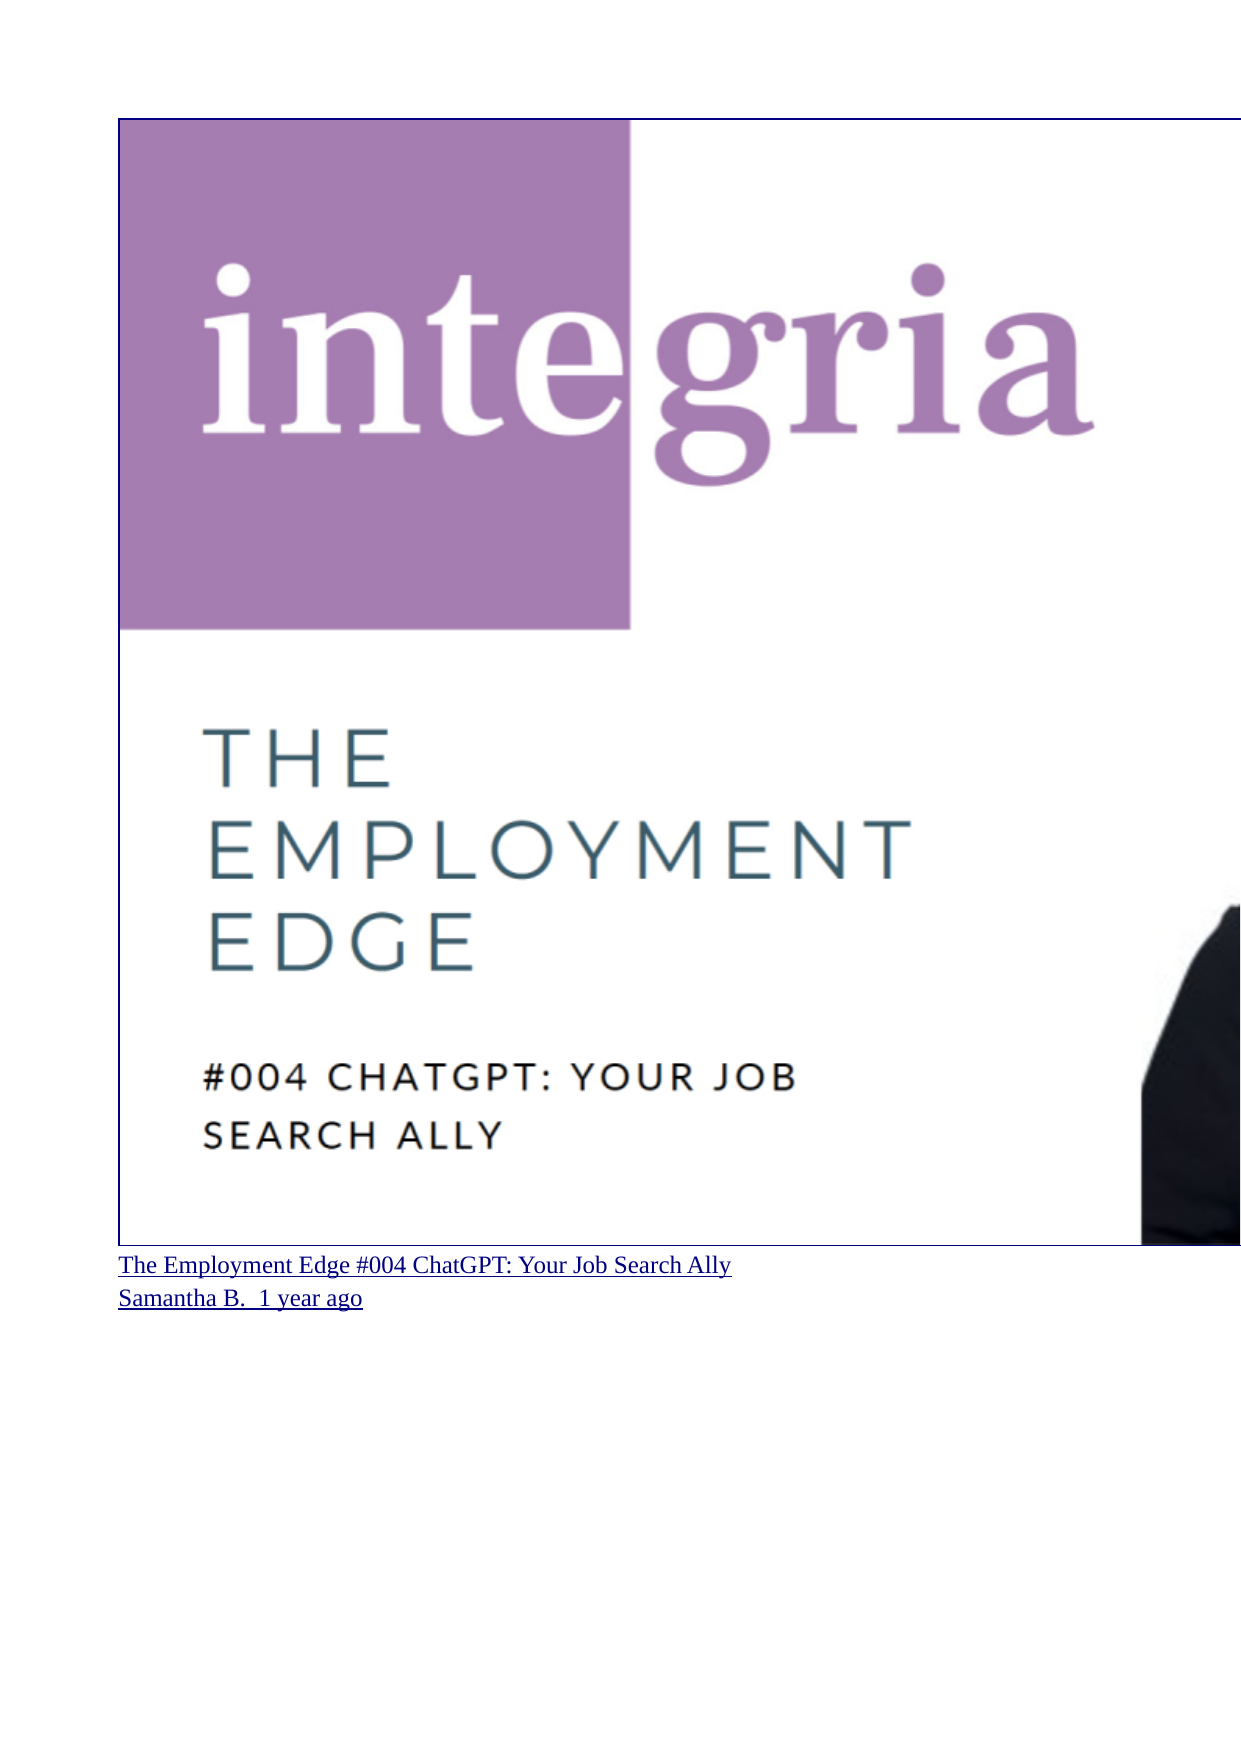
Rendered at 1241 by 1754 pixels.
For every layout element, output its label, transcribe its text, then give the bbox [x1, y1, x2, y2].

text Samantha B. 1 year ago [118, 1283, 1122, 1312]
text The Employment Edge #004 ChatGPT: Your Job Search Ally [118, 1251, 1122, 1279]
picture [120, 120, 1241, 1245]
